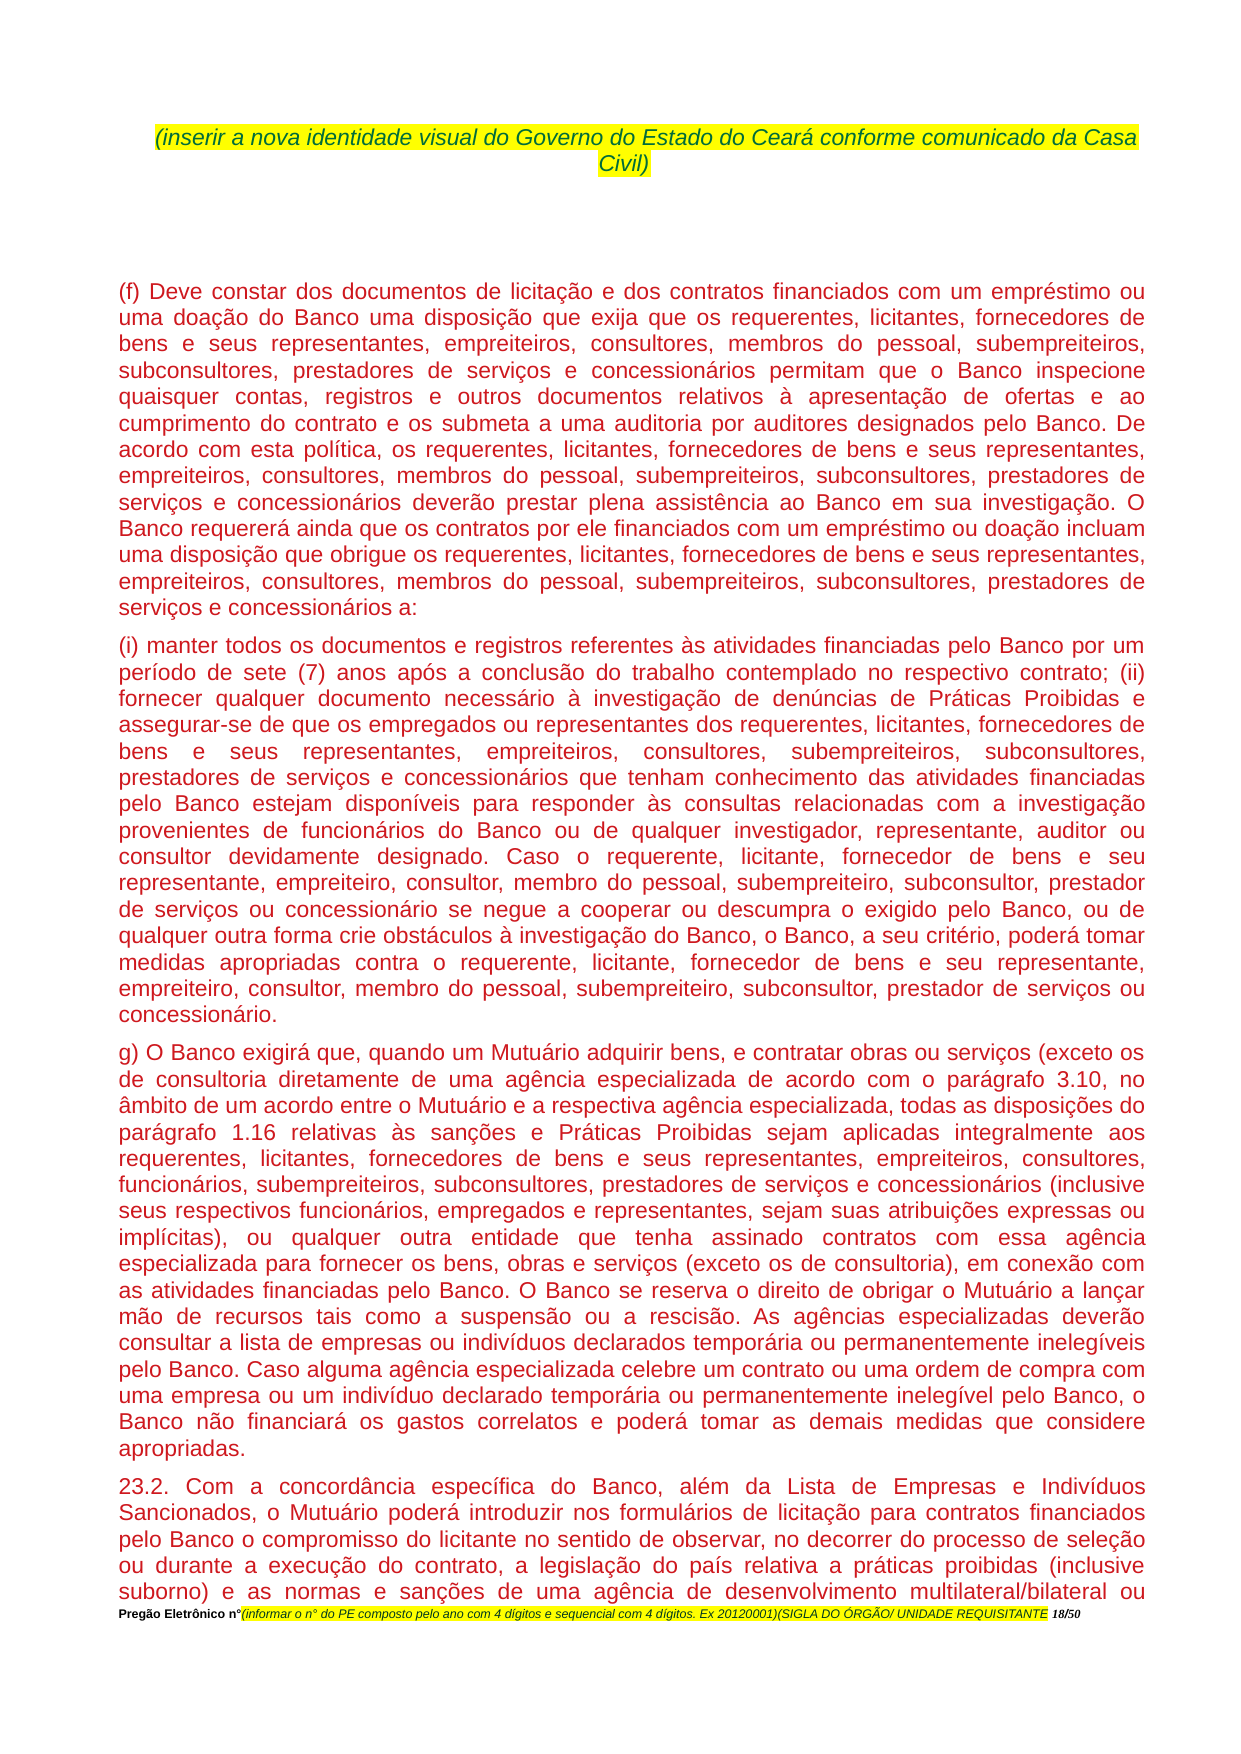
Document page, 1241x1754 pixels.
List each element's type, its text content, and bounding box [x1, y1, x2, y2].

text 23.2. Com a concordância específica do Banco, além da Lista de Empresas e Indivíduos Sancionados, o Mutuário poderá introduzir nos formulários de licitação para contratos financiados pelo Banco o compromisso do licitante no sentido de observar, no decorrer do processo de seleção ou durante a execução do contrato, a legislação do país relativa a práticas proibidas (inclusive suborno) e as normas e sanções de uma agência de desenvolvimento multilateral/bilateral ou [118, 1473, 1146, 1605]
text (i) manter todos os documentos e registros referentes às atividades financiadas pelo Banco por um período de sete (7) anos após a conclusão do trabalho contemplado no respectivo contrato; (ii) fornecer qualquer documento necessário à investigação de denúncias de Práticas Proibidas e assegurar-se de que os empregados ou representantes dos requerentes, licitantes, fornecedores de bens e seus representantes, empreiteiros, consultores, subempreiteiros, subconsultores, prestadores de serviços e concessionários que tenham conhecimento das atividades financiadas pelo Banco estejam disponíveis para responder às consultas relacionadas com a investigação provenientes de funcionários do Banco ou de qualquer investigador, representante, auditor ou consultor devidamente designado. Caso o requerente, licitante, fornecedor de bens e seu representante, empreiteiro, consultor, membro do pessoal, subempreiteiro, subconsultor, prestador de serviços ou concessionário se negue a cooperar ou descumpra o exigido pelo Banco, ou de qualquer outra forma crie obstáculos à investigação do Banco, o Banco, a seu critério, poderá tomar medidas apropriadas contra o requerente, licitante, fornecedor de bens e seu representante, empreiteiro, consultor, membro do pessoal, subempreiteiro, subconsultor, prestador de serviços ou concessionário. [118, 632, 1146, 1027]
text g) O Banco exigirá que, quando um Mutuário adquirir bens, e contratar obras ou serviços (exceto os de consultoria diretamente de uma agência especializada de acordo com o parágrafo 3.10, no âmbito de um acordo entre o Mutuário e a respectiva agência especializada, todas as disposições do parágrafo 1.16 relativas às sanções e Práticas Proibidas sejam aplicadas integralmente aos requerentes, licitantes, fornecedores de bens e seus representantes, empreiteiros, consultores, funcionários, subempreiteiros, subconsultores, prestadores de serviços e concessionários (inclusive seus respectivos funcionários, empregados e representantes, sejam suas atribuições expressas ou implícitas), ou qualquer outra entidade que tenha assinado contratos com essa agência especializada para fornecer os bens, obras e serviços (exceto os de consultoria), em conexão com as atividades financiadas pelo Banco. O Banco se reserva o direito de obrigar o Mutuário a lançar mão de recursos tais como a suspensão ou a rescisão. As agências especializadas deverão consultar a lista de empresas ou indivíduos declarados temporária ou permanentemente inelegíveis pelo Banco. Caso alguma agência especializada celebre um contrato ou uma ordem de compra com uma empresa ou um indivíduo declarado temporária ou permanentemente inelegível pelo Banco, o Banco não financiará os gastos correlatos e poderá tomar as demais medidas que considere apropriadas. [118, 1039, 1146, 1461]
text (f) Deve constar dos documentos de licitação e dos contratos financiados com um empréstimo ou uma doação do Banco uma disposição que exija que os requerentes, licitantes, fornecedores de bens e seus representantes, empreiteiros, consultores, membros do pessoal, subempreiteiros, subconsultores, prestadores de serviços e concessionários permitam que o Banco inspecione quaisquer contas, registros e outros documentos relativos à apresentação de ofertas e ao cumprimento do contrato e os submeta a uma auditoria por auditores designados pelo Banco. De acordo com esta política, os requerentes, licitantes, fornecedores de bens e seus representantes, empreiteiros, consultores, membros do pessoal, subempreiteiros, subconsultores, prestadores de serviços e concessionários deverão prestar plena assistência ao Banco em sua investigação. O Banco requererá ainda que os contratos por ele financiados com um empréstimo ou doação incluam uma disposição que obrigue os requerentes, licitantes, fornecedores de bens e seus representantes, empreiteiros, consultores, membros do pessoal, subempreiteiros, subconsultores, prestadores de serviços e concessionários a: [118, 278, 1146, 620]
